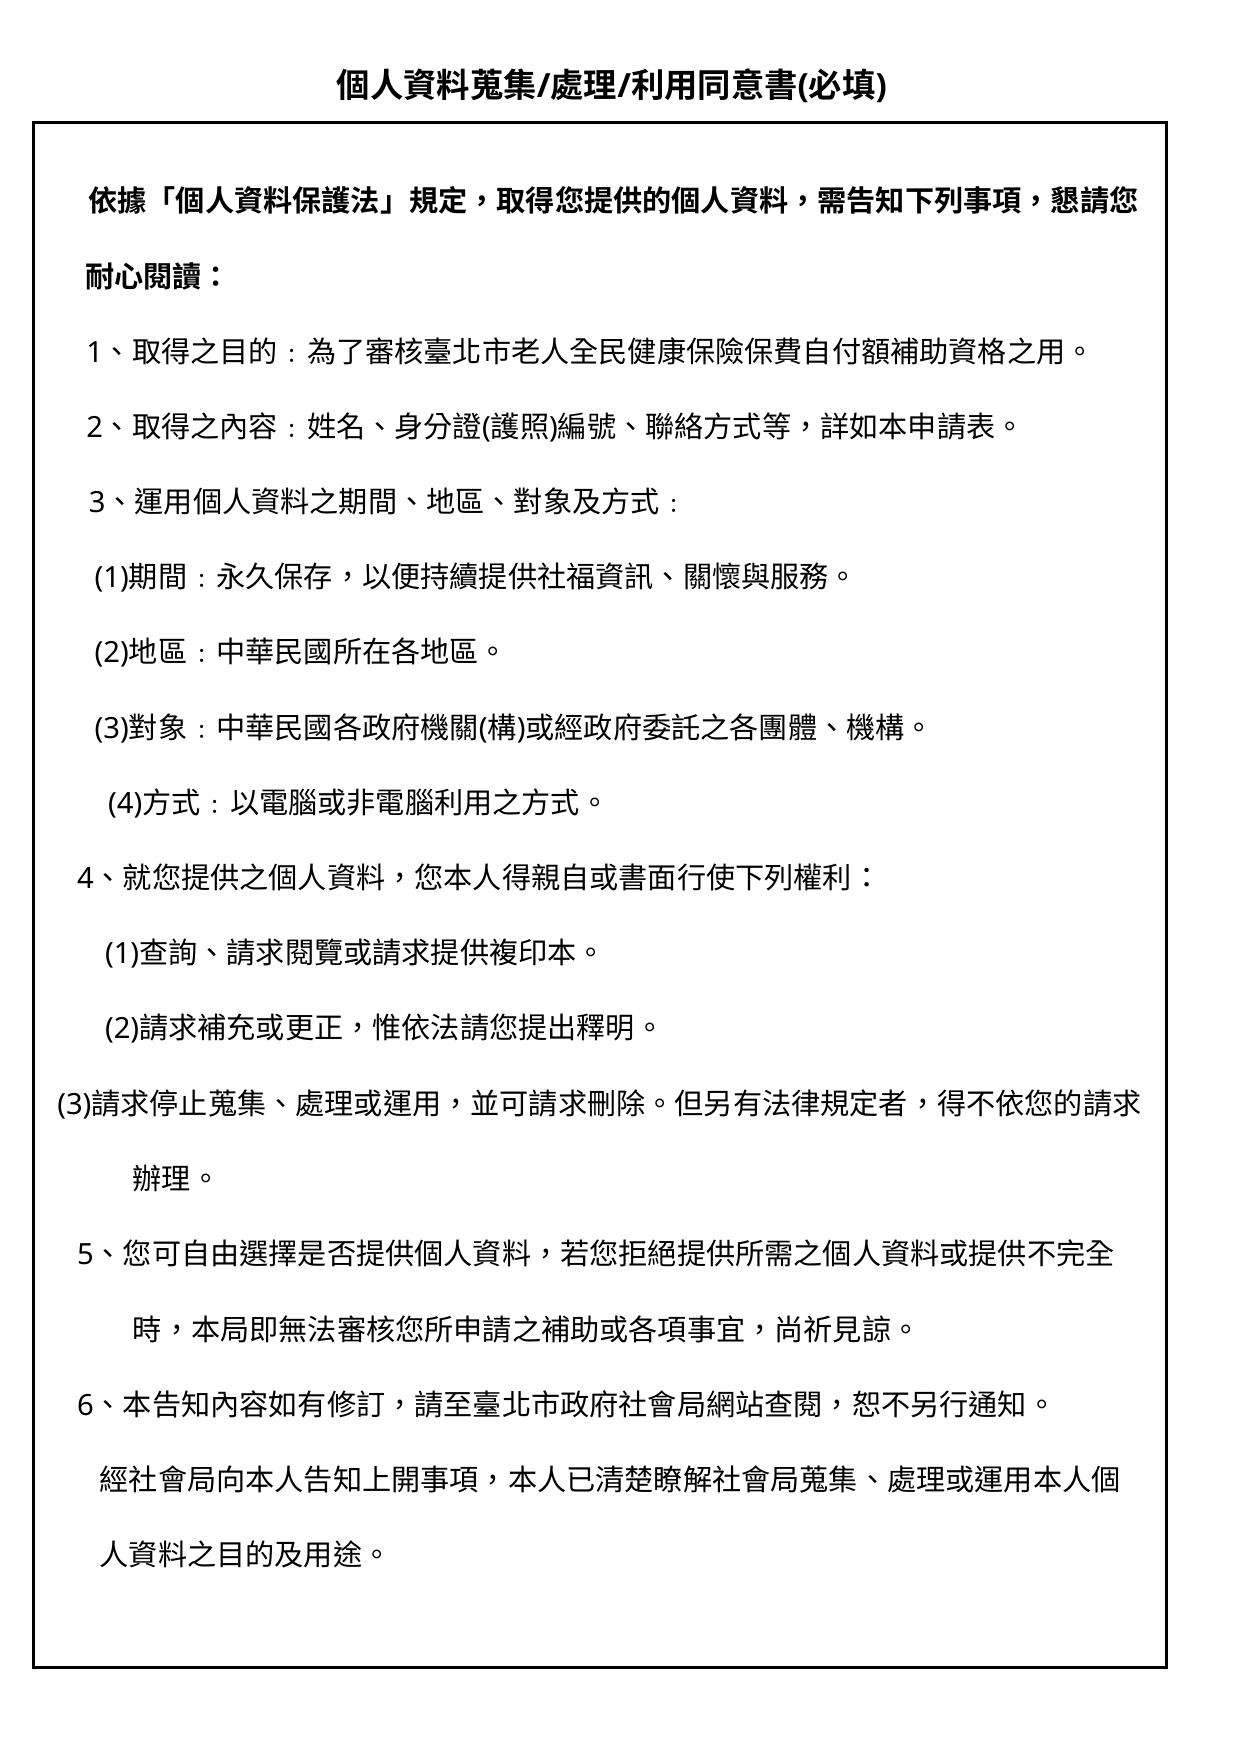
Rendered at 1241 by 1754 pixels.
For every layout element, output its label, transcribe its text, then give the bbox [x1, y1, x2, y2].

table_header 依據「個人資料保護法」規定，取得您提供的個人資料，需告知下列事項，懇請您耐心閱讀： 1、取得之目的﹕為了審核臺北市老人全民健康保險保費自付額補助資格之用。 2、取得之內容﹕姓名、身分證(護照)編號、聯絡方式等，詳如本申請表。 3、運用個人資料之期間、地區、對象及方式﹕ (1)期間﹕永久保存，以便持續提供社福資訊、關懷與服務。 (2)地區﹕中華民國所在各地區。 (3)對象﹕中華民國各政府機關(構)或經政府委託之各團體、機構。 (4)方式﹕以電腦或非電腦利用之方式。 4、就您提供之個人資料，您本人得親自或書面行使下列權利： (1)查詢、請求閱覽或請求提供複印本。 (2)請求補充或更正，惟依法請您提出釋明。 (3)請求停止蒐集、處理或運用，並可請求刪除。但另有法律規定者，得不依您的請求辦理。 5、您可自由選擇是否提供個人資料，若您拒絕提供所需之個人資料或提供不完全時，本局即無法審核您所申請之補助或各項事宜，尚祈見諒。 6、本告知內容如有修訂，請至臺北市政府社會局網站查閱，恕不另行通知。 經社會局向本人告知上開事項，本人已清楚瞭解社會局蒐集、處理或運用本人個 人資料之目的及用途。 [35, 124, 1165, 1666]
text 個人資料蒐集/處理/利用同意書(必填) [171, 46, 1053, 121]
